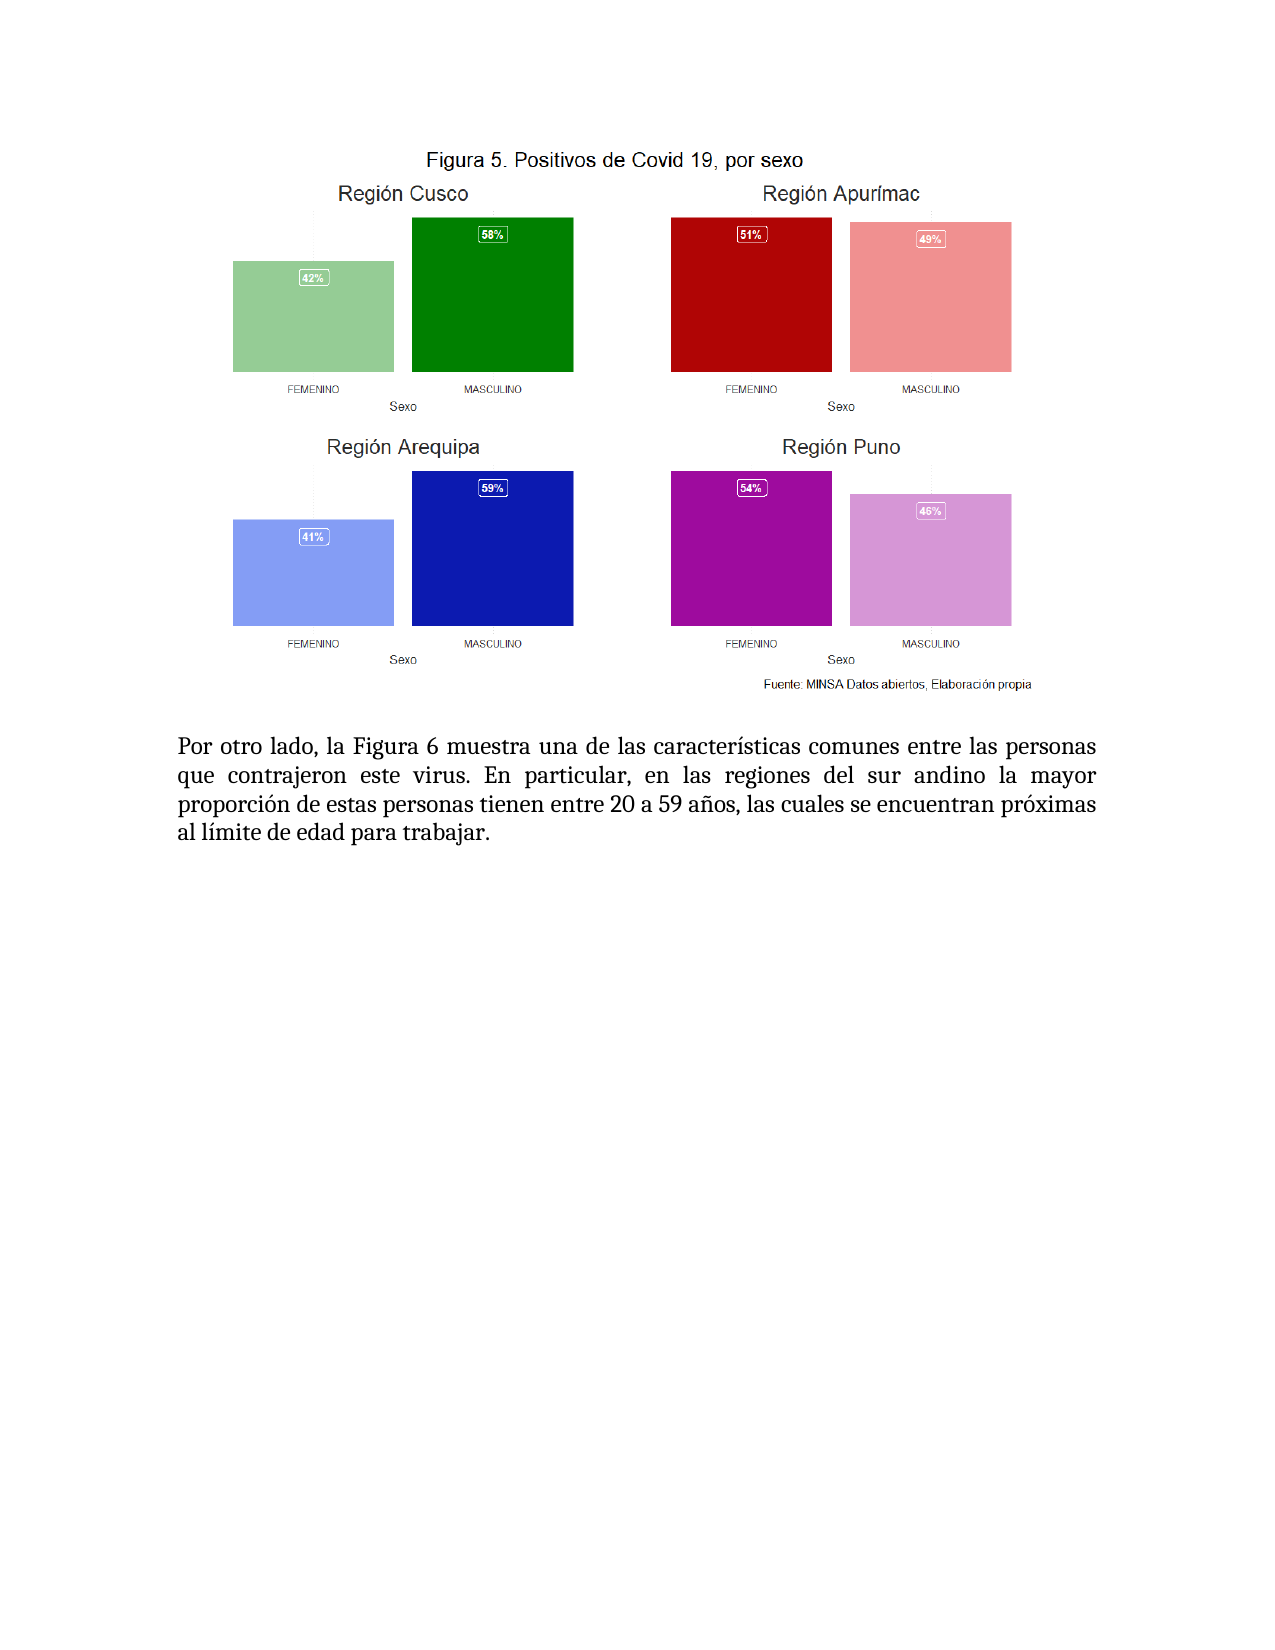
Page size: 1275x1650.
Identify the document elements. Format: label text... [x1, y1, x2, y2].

text Por otro lado, la Figura 6 muestra una de las características comunes entre las personas que contrajeron este virus. En particular, en las regiones del sur andino la mayor proporción de estas personas tienen entre 20 a 59 años, las cuales se encuentran próximas al límite de edad para trabajar. [177, 732, 1098, 847]
